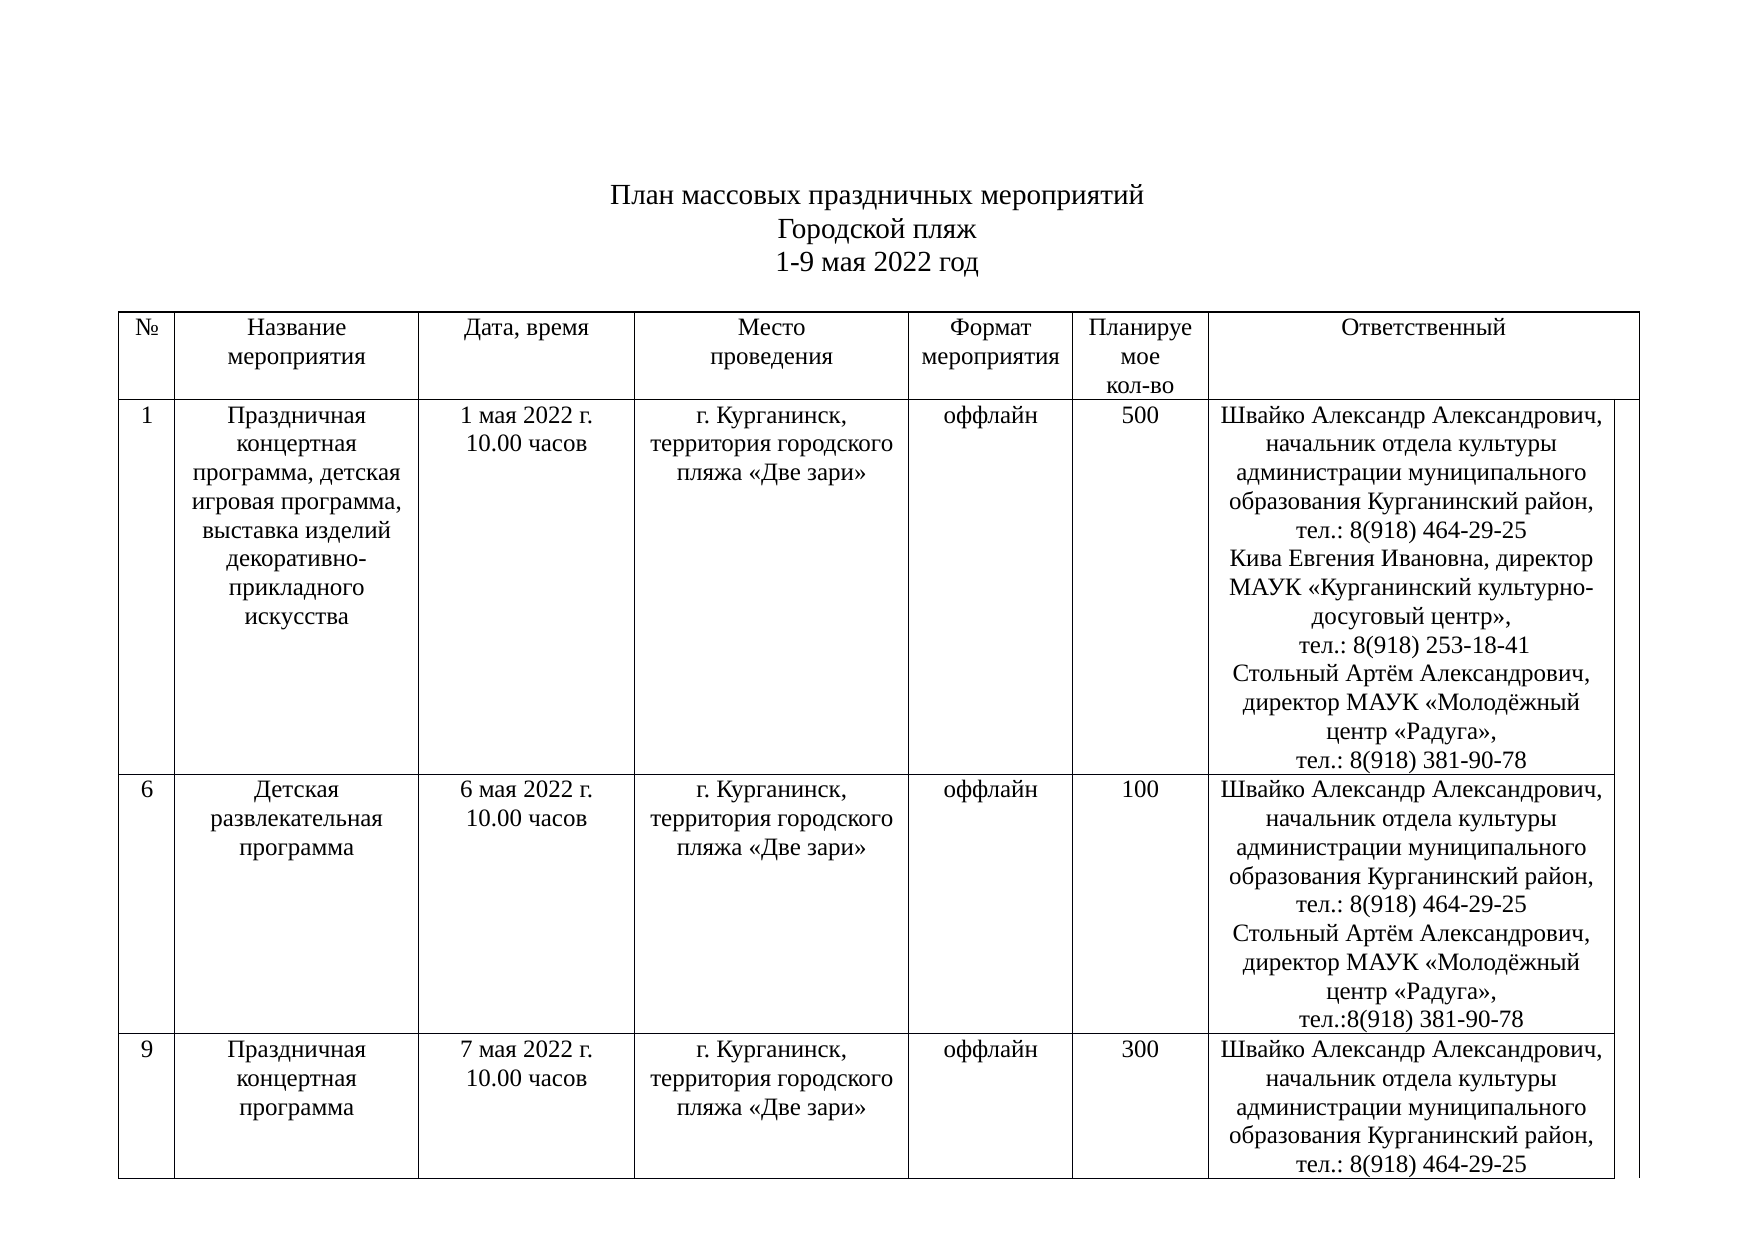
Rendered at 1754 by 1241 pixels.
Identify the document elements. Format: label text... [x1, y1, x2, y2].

table_cell г. Курганинск, территория городского пляжа «Две зари» [635, 775, 908, 1033]
table_header Ответственный [1209, 313, 1639, 399]
table_cell оффлайн [909, 400, 1072, 773]
table_header Планируемое кол-во [1073, 313, 1208, 399]
table_cell г. Курганинск, территория городского пляжа «Две зари» [635, 1034, 908, 1178]
table_cell [1615, 1033, 1639, 1178]
table_cell 6 мая 2022 г. 10.00 часов [419, 775, 634, 1033]
table_cell Праздничная концертная программа, детская игровая программа, выставка изделий декоративно-прикладного искусства [175, 400, 418, 773]
table_header Название мероприятия [175, 313, 418, 399]
table_header Формат мероприятия [909, 313, 1072, 399]
text 1-9 мая 2022 год [118, 244, 1636, 278]
table_cell Праздничная концертная программа [175, 1034, 418, 1178]
table_header № [119, 313, 174, 399]
table_cell 6 [119, 775, 174, 1033]
table_cell оффлайн [909, 1034, 1072, 1178]
table_cell 300 [1073, 1034, 1208, 1178]
text Городской пляж [118, 211, 1636, 244]
table_cell Швайко Александр Александрович, начальник отдела культуры администрации муниципального образования Курганинский район, тел.: 8(918) 464-29-25 Стольный Артём Александрович, директор МАУК «Молодёжный центр «Радуга», тел.:8(918) 381-90-78 [1209, 775, 1614, 1033]
table_cell Швайко Александр Александрович, начальник отдела культуры администрации муниципального образования Курганинский район, тел.: 8(918) 464-29-25 Кива Евгения Ивановна, директор МАУК «Курганинский культурно-досуговый центр», тел.: 8(918) 253-18-41 Стольный Артём Александрович, директор МАУК «Молодёжный центр «Радуга», тел.: 8(918) 381-90-78 [1209, 400, 1614, 773]
table_cell 500 [1073, 400, 1208, 773]
table_cell 1 мая 2022 г. 10.00 часов [419, 400, 634, 773]
table_cell Детская развлекательная программа [175, 775, 418, 1033]
text План массовых праздничных мероприятий [118, 177, 1636, 211]
table_cell оффлайн [909, 775, 1072, 1033]
table_header Место проведения [635, 313, 908, 399]
table_cell [1615, 400, 1639, 773]
table_cell г. Курганинск, территория городского пляжа «Две зари» [635, 400, 908, 773]
table_cell 9 [119, 1034, 174, 1178]
table_cell Швайко Александр Александрович, начальник отдела культуры администрации муниципального образования Курганинский район, тел.: 8(918) 464-29-25 [1209, 1034, 1614, 1178]
table_cell [1615, 774, 1639, 1033]
table_header Дата, время [419, 313, 634, 399]
table_cell 7 мая 2022 г. 10.00 часов [419, 1034, 634, 1178]
table_cell 1 [119, 400, 174, 773]
table_cell 100 [1073, 775, 1208, 1033]
